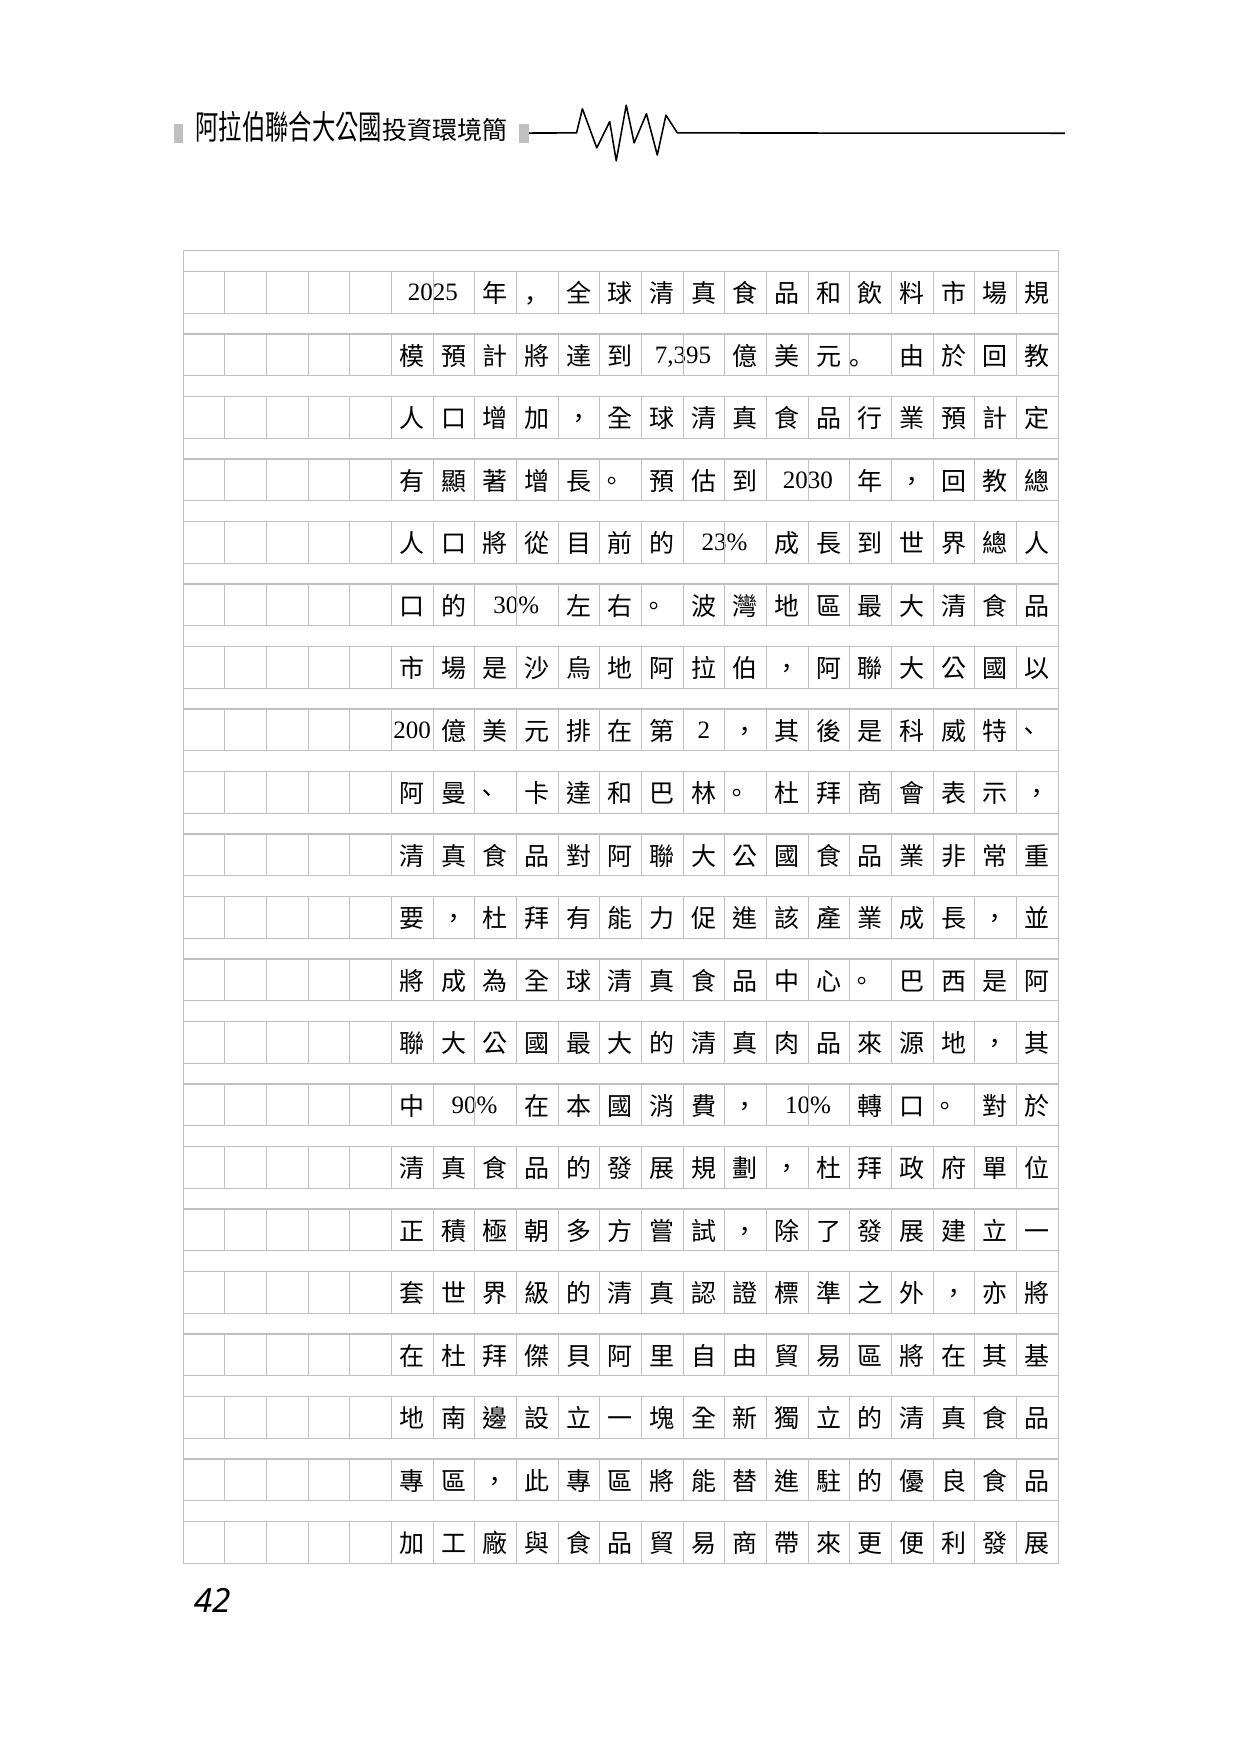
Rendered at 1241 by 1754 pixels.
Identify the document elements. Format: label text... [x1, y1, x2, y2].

text （2）根據Grand View Research的報告顯示，到2025年，全球清真食品和飲料市場規模預計將達到7,395億美元。由於回教人口增加，全球清真食品行業預計定有顯著增長。預估到2030年，回教總人口將從目前的23%成長到世界總人口的30%左右。波灣地區最大清食品市場是沙烏地阿拉伯，阿聯大公國以200億美元排在第2，其後是科威特、阿曼、卡達和巴林。杜拜商會表示，清真食品對阿聯大公國食品業非常重要，杜拜有能力促進該產業成長，並將成為全球清真食品中心。巴西是阿聯大公國最大的清真肉品來源地，其中90%在本國消費，10%轉口。對於清真食品的發展規劃，杜拜政府單位正積極朝多方嘗試，除了發展建立一套世界級的清真認證標準之外，亦將在杜拜傑貝阿里自由貿易區將在其基地南邊設立一塊全新獨立的清真食品專區，此專區將能替進駐的優良食品加工廠與食品貿易商帶來更便利發展環境。 [306, 501, 1058, 521]
text （2）根據Grand View Research的報告顯示，到2025年，全球清真食品和飲料市場規模預計將達到7,395億美元。由於回教人口增加，全球清真食品行業預計定有顯著增長。預估到2030年，回教總人口將從目前的23%成長到世界總人口的30%左右。波灣地區最大清食品市場是沙烏地阿拉伯，阿聯大公國以200億美元排在第2，其後是科威特、阿曼、卡達和巴林。杜拜商會表示，清真食品對阿聯大公國食品業非常重要，杜拜有能力促進該產業成長，並將成為全球清真食品中心。巴西是阿聯大公國最大的清真肉品來源地，其中90%在本國消費，10%轉口。對於清真食品的發展規劃，杜拜政府單位正積極朝多方嘗試，除了發展建立一套世界級的清真認證標準之外，亦將在杜拜傑貝阿里自由貿易區將在其基地南邊設立一塊全新獨立的清真食品專區，此專區將能替進駐的優良食品加工廠與食品貿易商帶來更便利發展環境。 [306, 1314, 1058, 1333]
text （2）根據Grand View Research的報告顯示，到2025年，全球清真食品和飲料市場規模預計將達到7,395億美元。由於回教人口增加，全球清真食品行業預計定有顯著增長。預估到2030年，回教總人口將從目前的23%成長到世界總人口的30%左右。波灣地區最大清食品市場是沙烏地阿拉伯，阿聯大公國以200億美元排在第2，其後是科威特、阿曼、卡達和巴林。杜拜商會表示，清真食品對阿聯大公國食品業非常重要，杜拜有能力促進該產業成長，並將成為全球清真食品中心。巴西是阿聯大公國最大的清真肉品來源地，其中90%在本國消費，10%轉口。對於清真食品的發展規劃，杜拜政府單位正積極朝多方嘗試，除了發展建立一套世界級的清真認證標準之外，亦將在杜拜傑貝阿里自由貿易區將在其基地南邊設立一塊全新獨立的清真食品專區，此專區將能替進駐的優良食品加工廠與食品貿易商帶來更便利發展環境。 [306, 751, 1058, 771]
text （2）根據Grand View Research的報告顯示，到2025年，全球清真食品和飲料市場規模預計將達到7,395億美元。由於回教人口增加，全球清真食品行業預計定有顯著增長。預估到2030年，回教總人口將從目前的23%成長到世界總人口的30%左右。波灣地區最大清食品市場是沙烏地阿拉伯，阿聯大公國以200億美元排在第2，其後是科威特、阿曼、卡達和巴林。杜拜商會表示，清真食品對阿聯大公國食品業非常重要，杜拜有能力促進該產業成長，並將成為全球清真食品中心。巴西是阿聯大公國最大的清真肉品來源地，其中90%在本國消費，10%轉口。對於清真食品的發展規劃，杜拜政府單位正積極朝多方嘗試，除了發展建立一套世界級的清真認證標準之外，亦將在杜拜傑貝阿里自由貿易區將在其基地南邊設立一塊全新獨立的清真食品專區，此專區將能替進駐的優良食品加工廠與食品貿易商帶來更便利發展環境。 [306, 439, 1058, 458]
text （2）根據Grand View Research的報告顯示，到2025年，全球清真食品和飲料市場規模預計將達到7,395億美元。由於回教人口增加，全球清真食品行業預計定有顯著增長。預估到2030年，回教總人口將從目前的23%成長到世界總人口的30%左右。波灣地區最大清食品市場是沙烏地阿拉伯，阿聯大公國以200億美元排在第2，其後是科威特、阿曼、卡達和巴林。杜拜商會表示，清真食品對阿聯大公國食品業非常重要，杜拜有能力促進該產業成長，並將成為全球清真食品中心。巴西是阿聯大公國最大的清真肉品來源地，其中90%在本國消費，10%轉口。對於清真食品的發展規劃，杜拜政府單位正積極朝多方嘗試，除了發展建立一套世界級的清真認證標準之外，亦將在杜拜傑貝阿里自由貿易區將在其基地南邊設立一塊全新獨立的清真食品專區，此專區將能替進駐的優良食品加工廠與食品貿易商帶來更便利發展環境。 [306, 376, 1058, 396]
text （2）根據Grand View Research的報告顯示，到2025年，全球清真食品和飲料市場規模預計將達到7,395億美元。由於回教人口增加，全球清真食品行業預計定有顯著增長。預估到2030年，回教總人口將從目前的23%成長到世界總人口的30%左右。波灣地區最大清食品市場是沙烏地阿拉伯，阿聯大公國以200億美元排在第2，其後是科威特、阿曼、卡達和巴林。杜拜商會表示，清真食品對阿聯大公國食品業非常重要，杜拜有能力促進該產業成長，並將成為全球清真食品中心。巴西是阿聯大公國最大的清真肉品來源地，其中90%在本國消費，10%轉口。對於清真食品的發展規劃，杜拜政府單位正積極朝多方嘗試，除了發展建立一套世界級的清真認證標準之外，亦將在杜拜傑貝阿里自由貿易區將在其基地南邊設立一塊全新獨立的清真食品專區，此專區將能替進駐的優良食品加工廠與食品貿易商帶來更便利發展環境。 [306, 1376, 1058, 1396]
text （2）根據Grand View Research的報告顯示，到2025年，全球清真食品和飲料市場規模預計將達到7,395億美元。由於回教人口增加，全球清真食品行業預計定有顯著增長。預估到2030年，回教總人口將從目前的23%成長到世界總人口的30%左右。波灣地區最大清食品市場是沙烏地阿拉伯，阿聯大公國以200億美元排在第2，其後是科威特、阿曼、卡達和巴林。杜拜商會表示，清真食品對阿聯大公國食品業非常重要，杜拜有能力促進該產業成長，並將成為全球清真食品中心。巴西是阿聯大公國最大的清真肉品來源地，其中90%在本國消費，10%轉口。對於清真食品的發展規劃，杜拜政府單位正積極朝多方嘗試，除了發展建立一套世界級的清真認證標準之外，亦將在杜拜傑貝阿里自由貿易區將在其基地南邊設立一塊全新獨立的清真食品專區，此專區將能替進駐的優良食品加工廠與食品貿易商帶來更便利發展環境。 [306, 626, 1058, 646]
text （2）根據Grand View Research的報告顯示，到2025年，全球清真食品和飲料市場規模預計將達到7,395億美元。由於回教人口增加，全球清真食品行業預計定有顯著增長。預估到2030年，回教總人口將從目前的23%成長到世界總人口的30%左右。波灣地區最大清食品市場是沙烏地阿拉伯，阿聯大公國以200億美元排在第2，其後是科威特、阿曼、卡達和巴林。杜拜商會表示，清真食品對阿聯大公國食品業非常重要，杜拜有能力促進該產業成長，並將成為全球清真食品中心。巴西是阿聯大公國最大的清真肉品來源地，其中90%在本國消費，10%轉口。對於清真食品的發展規劃，杜拜政府單位正積極朝多方嘗試，除了發展建立一套世界級的清真認證標準之外，亦將在杜拜傑貝阿里自由貿易區將在其基地南邊設立一塊全新獨立的清真食品專區，此專區將能替進駐的優良食品加工廠與食品貿易商帶來更便利發展環境。 [306, 1064, 1058, 1083]
text （2）根據Grand View Research的報告顯示，到2025年，全球清真食品和飲料市場規模預計將達到7,395億美元。由於回教人口增加，全球清真食品行業預計定有顯著增長。預估到2030年，回教總人口將從目前的23%成長到世界總人口的30%左右。波灣地區最大清食品市場是沙烏地阿拉伯，阿聯大公國以200億美元排在第2，其後是科威特、阿曼、卡達和巴林。杜拜商會表示，清真食品對阿聯大公國食品業非常重要，杜拜有能力促進該產業成長，並將成為全球清真食品中心。巴西是阿聯大公國最大的清真肉品來源地，其中90%在本國消費，10%轉口。對於清真食品的發展規劃，杜拜政府單位正積極朝多方嘗試，除了發展建立一套世界級的清真認證標準之外，亦將在杜拜傑貝阿里自由貿易區將在其基地南邊設立一塊全新獨立的清真食品專區，此專區將能替進駐的優良食品加工廠與食品貿易商帶來更便利發展環境。 [306, 564, 1058, 583]
text （2）根據Grand View Research的報告顯示，到2025年，全球清真食品和飲料市場規模預計將達到7,395億美元。由於回教人口增加，全球清真食品行業預計定有顯著增長。預估到2030年，回教總人口將從目前的23%成長到世界總人口的30%左右。波灣地區最大清食品市場是沙烏地阿拉伯，阿聯大公國以200億美元排在第2，其後是科威特、阿曼、卡達和巴林。杜拜商會表示，清真食品對阿聯大公國食品業非常重要，杜拜有能力促進該產業成長，並將成為全球清真食品中心。巴西是阿聯大公國最大的清真肉品來源地，其中90%在本國消費，10%轉口。對於清真食品的發展規劃，杜拜政府單位正積極朝多方嘗試，除了發展建立一套世界級的清真認證標準之外，亦將在杜拜傑貝阿里自由貿易區將在其基地南邊設立一塊全新獨立的清真食品專區，此專區將能替進駐的優良食品加工廠與食品貿易商帶來更便利發展環境。 [306, 939, 1058, 958]
text （2）根據Grand View Research的報告顯示，到2025年，全球清真食品和飲料市場規模預計將達到7,395億美元。由於回教人口增加，全球清真食品行業預計定有顯著增長。預估到2030年，回教總人口將從目前的23%成長到世界總人口的30%左右。波灣地區最大清食品市場是沙烏地阿拉伯，阿聯大公國以200億美元排在第2，其後是科威特、阿曼、卡達和巴林。杜拜商會表示，清真食品對阿聯大公國食品業非常重要，杜拜有能力促進該產業成長，並將成為全球清真食品中心。巴西是阿聯大公國最大的清真肉品來源地，其中90%在本國消費，10%轉口。對於清真食品的發展規劃，杜拜政府單位正積極朝多方嘗試，除了發展建立一套世界級的清真認證標準之外，亦將在杜拜傑貝阿里自由貿易區將在其基地南邊設立一塊全新獨立的清真食品專區，此專區將能替進駐的優良食品加工廠與食品貿易商帶來更便利發展環境。 [306, 1251, 1058, 1271]
text （2）根據Grand View Research的報告顯示，到2025年，全球清真食品和飲料市場規模預計將達到7,395億美元。由於回教人口增加，全球清真食品行業預計定有顯著增長。預估到2030年，回教總人口將從目前的23%成長到世界總人口的30%左右。波灣地區最大清食品市場是沙烏地阿拉伯，阿聯大公國以200億美元排在第2，其後是科威特、阿曼、卡達和巴林。杜拜商會表示，清真食品對阿聯大公國食品業非常重要，杜拜有能力促進該產業成長，並將成為全球清真食品中心。巴西是阿聯大公國最大的清真肉品來源地，其中90%在本國消費，10%轉口。對於清真食品的發展規劃，杜拜政府單位正積極朝多方嘗試，除了發展建立一套世界級的清真認證標準之外，亦將在杜拜傑貝阿里自由貿易區將在其基地南邊設立一塊全新獨立的清真食品專區，此專區將能替進駐的優良食品加工廠與食品貿易商帶來更便利發展環境。 [306, 1501, 1058, 1521]
text （2）根據Grand View Research的報告顯示，到2025年，全球清真食品和飲料市場規模預計將達到7,395億美元。由於回教人口增加，全球清真食品行業預計定有顯著增長。預估到2030年，回教總人口將從目前的23%成長到世界總人口的30%左右。波灣地區最大清食品市場是沙烏地阿拉伯，阿聯大公國以200億美元排在第2，其後是科威特、阿曼、卡達和巴林。杜拜商會表示，清真食品對阿聯大公國食品業非常重要，杜拜有能力促進該產業成長，並將成為全球清真食品中心。巴西是阿聯大公國最大的清真肉品來源地，其中90%在本國消費，10%轉口。對於清真食品的發展規劃，杜拜政府單位正積極朝多方嘗試，除了發展建立一套世界級的清真認證標準之外，亦將在杜拜傑貝阿里自由貿易區將在其基地南邊設立一塊全新獨立的清真食品專區，此專區將能替進駐的優良食品加工廠與食品貿易商帶來更便利發展環境。 [306, 1126, 1058, 1146]
text （2）根據Grand View Research的報告顯示，到2025年，全球清真食品和飲料市場規模預計將達到7,395億美元。由於回教人口增加，全球清真食品行業預計定有顯著增長。預估到2030年，回教總人口將從目前的23%成長到世界總人口的30%左右。波灣地區最大清食品市場是沙烏地阿拉伯，阿聯大公國以200億美元排在第2，其後是科威特、阿曼、卡達和巴林。杜拜商會表示，清真食品對阿聯大公國食品業非常重要，杜拜有能力促進該產業成長，並將成為全球清真食品中心。巴西是阿聯大公國最大的清真肉品來源地，其中90%在本國消費，10%轉口。對於清真食品的發展規劃，杜拜政府單位正積極朝多方嘗試，除了發展建立一套世界級的清真認證標準之外，亦將在杜拜傑貝阿里自由貿易區將在其基地南邊設立一塊全新獨立的清真食品專區，此專區將能替進駐的優良食品加工廠與食品貿易商帶來更便利發展環境。 [306, 1439, 1058, 1458]
text （2）根據Grand View Research的報告顯示，到2025年，全球清真食品和飲料市場規模預計將達到7,395億美元。由於回教人口增加，全球清真食品行業預計定有顯著增長。預估到2030年，回教總人口將從目前的23%成長到世界總人口的30%左右。波灣地區最大清食品市場是沙烏地阿拉伯，阿聯大公國以200億美元排在第2，其後是科威特、阿曼、卡達和巴林。杜拜商會表示，清真食品對阿聯大公國食品業非常重要，杜拜有能力促進該產業成長，並將成為全球清真食品中心。巴西是阿聯大公國最大的清真肉品來源地，其中90%在本國消費，10%轉口。對於清真食品的發展規劃，杜拜政府單位正積極朝多方嘗試，除了發展建立一套世界級的清真認證標準之外，亦將在杜拜傑貝阿里自由貿易區將在其基地南邊設立一塊全新獨立的清真食品專區，此專區將能替進駐的優良食品加工廠與食品貿易商帶來更便利發展環境。 [306, 1189, 1058, 1208]
text （2）根據Grand View Research的報告顯示，到2025年，全球清真食品和飲料市場規模預計將達到7,395億美元。由於回教人口增加，全球清真食品行業預計定有顯著增長。預估到2030年，回教總人口將從目前的23%成長到世界總人口的30%左右。波灣地區最大清食品市場是沙烏地阿拉伯，阿聯大公國以200億美元排在第2，其後是科威特、阿曼、卡達和巴林。杜拜商會表示，清真食品對阿聯大公國食品業非常重要，杜拜有能力促進該產業成長，並將成為全球清真食品中心。巴西是阿聯大公國最大的清真肉品來源地，其中90%在本國消費，10%轉口。對於清真食品的發展規劃，杜拜政府單位正積極朝多方嘗試，除了發展建立一套世界級的清真認證標準之外，亦將在杜拜傑貝阿里自由貿易區將在其基地南邊設立一塊全新獨立的清真食品專區，此專區將能替進駐的優良食品加工廠與食品貿易商帶來更便利發展環境。 [306, 1001, 1058, 1021]
text （2）根據Grand View Research的報告顯示，到2025年，全球清真食品和飲料市場規模預計將達到7,395億美元。由於回教人口增加，全球清真食品行業預計定有顯著增長。預估到2030年，回教總人口將從目前的23%成長到世界總人口的30%左右。波灣地區最大清食品市場是沙烏地阿拉伯，阿聯大公國以200億美元排在第2，其後是科威特、阿曼、卡達和巴林。杜拜商會表示，清真食品對阿聯大公國食品業非常重要，杜拜有能力促進該產業成長，並將成為全球清真食品中心。巴西是阿聯大公國最大的清真肉品來源地，其中90%在本國消費，10%轉口。對於清真食品的發展規劃，杜拜政府單位正積極朝多方嘗試，除了發展建立一套世界級的清真認證標準之外，亦將在杜拜傑貝阿里自由貿易區將在其基地南邊設立一塊全新獨立的清真食品專區，此專區將能替進駐的優良食品加工廠與食品貿易商帶來更便利發展環境。 [306, 814, 1058, 833]
text （2）根據Grand View Research的報告顯示，到2025年，全球清真食品和飲料市場規模預計將達到7,395億美元。由於回教人口增加，全球清真食品行業預計定有顯著增長。預估到2030年，回教總人口將從目前的23%成長到世界總人口的30%左右。波灣地區最大清食品市場是沙烏地阿拉伯，阿聯大公國以200億美元排在第2，其後是科威特、阿曼、卡達和巴林。杜拜商會表示，清真食品對阿聯大公國食品業非常重要，杜拜有能力促進該產業成長，並將成為全球清真食品中心。巴西是阿聯大公國最大的清真肉品來源地，其中90%在本國消費，10%轉口。對於清真食品的發展規劃，杜拜政府單位正積極朝多方嘗試，除了發展建立一套世界級的清真認證標準之外，亦將在杜拜傑貝阿里自由貿易區將在其基地南邊設立一塊全新獨立的清真食品專區，此專區將能替進駐的優良食品加工廠與食品貿易商帶來更便利發展環境。 [306, 251, 1058, 271]
text （2）根據Grand View Research的報告顯示，到2025年，全球清真食品和飲料市場規模預計將達到7,395億美元。由於回教人口增加，全球清真食品行業預計定有顯著增長。預估到2030年，回教總人口將從目前的23%成長到世界總人口的30%左右。波灣地區最大清食品市場是沙烏地阿拉伯，阿聯大公國以200億美元排在第2，其後是科威特、阿曼、卡達和巴林。杜拜商會表示，清真食品對阿聯大公國食品業非常重要，杜拜有能力促進該產業成長，並將成為全球清真食品中心。巴西是阿聯大公國最大的清真肉品來源地，其中90%在本國消費，10%轉口。對於清真食品的發展規劃，杜拜政府單位正積極朝多方嘗試，除了發展建立一套世界級的清真認證標準之外，亦將在杜拜傑貝阿里自由貿易區將在其基地南邊設立一塊全新獨立的清真食品專區，此專區將能替進駐的優良食品加工廠與食品貿易商帶來更便利發展環境。 [306, 689, 1058, 708]
text （2）根據Grand View Research的報告顯示，到2025年，全球清真食品和飲料市場規模預計將達到7,395億美元。由於回教人口增加，全球清真食品行業預計定有顯著增長。預估到2030年，回教總人口將從目前的23%成長到世界總人口的30%左右。波灣地區最大清食品市場是沙烏地阿拉伯，阿聯大公國以200億美元排在第2，其後是科威特、阿曼、卡達和巴林。杜拜商會表示，清真食品對阿聯大公國食品業非常重要，杜拜有能力促進該產業成長，並將成為全球清真食品中心。巴西是阿聯大公國最大的清真肉品來源地，其中90%在本國消費，10%轉口。對於清真食品的發展規劃，杜拜政府單位正積極朝多方嘗試，除了發展建立一套世界級的清真認證標準之外，亦將在杜拜傑貝阿里自由貿易區將在其基地南邊設立一塊全新獨立的清真食品專區，此專區將能替進駐的優良食品加工廠與食品貿易商帶來更便利發展環境。 [306, 876, 1058, 896]
text （2）根據Grand View Research的報告顯示，到2025年，全球清真食品和飲料市場規模預計將達到7,395億美元。由於回教人口增加，全球清真食品行業預計定有顯著增長。預估到2030年，回教總人口將從目前的23%成長到世界總人口的30%左右。波灣地區最大清食品市場是沙烏地阿拉伯，阿聯大公國以200億美元排在第2，其後是科威特、阿曼、卡達和巴林。杜拜商會表示，清真食品對阿聯大公國食品業非常重要，杜拜有能力促進該產業成長，並將成為全球清真食品中心。巴西是阿聯大公國最大的清真肉品來源地，其中90%在本國消費，10%轉口。對於清真食品的發展規劃，杜拜政府單位正積極朝多方嘗試，除了發展建立一套世界級的清真認證標準之外，亦將在杜拜傑貝阿里自由貿易區將在其基地南邊設立一塊全新獨立的清真食品專區，此專區將能替進駐的優良食品加工廠與食品貿易商帶來更便利發展環境。 [306, 314, 1058, 333]
